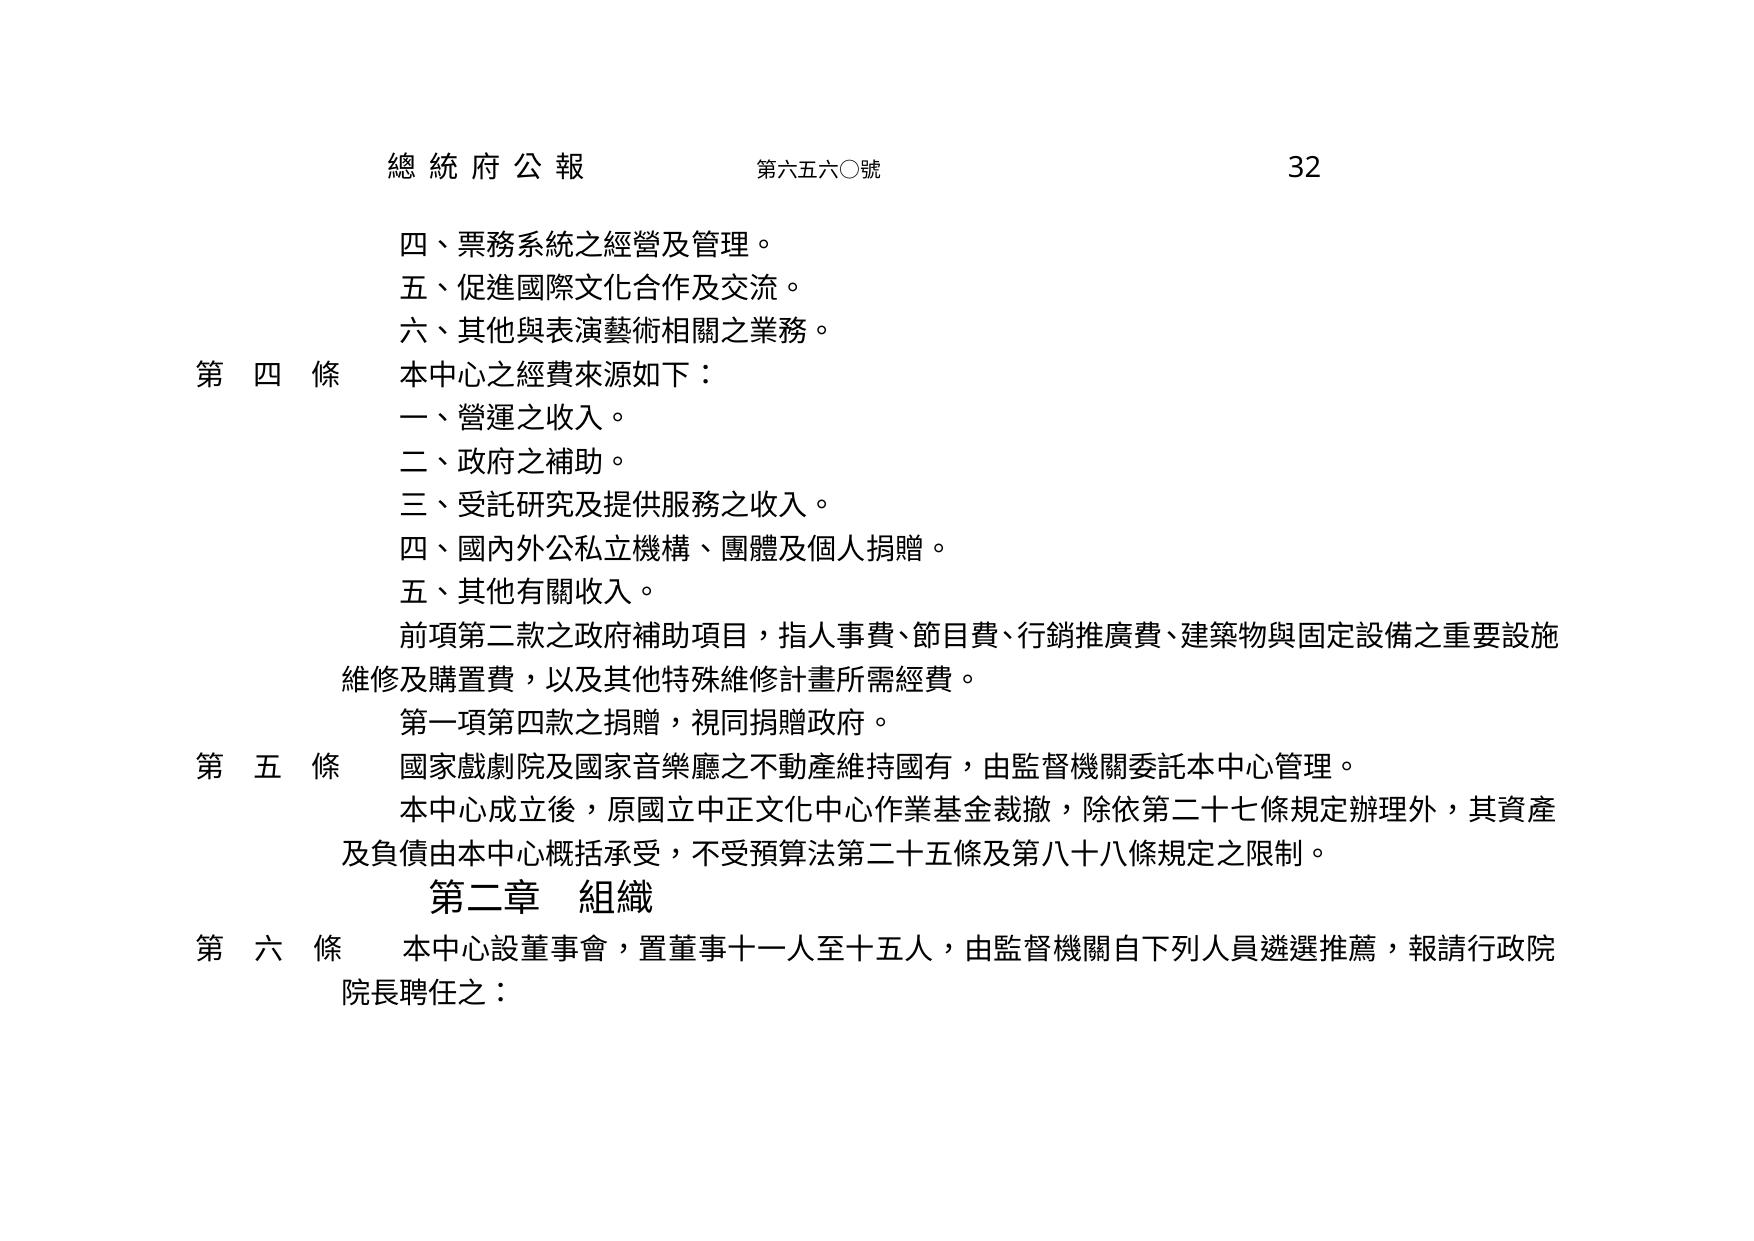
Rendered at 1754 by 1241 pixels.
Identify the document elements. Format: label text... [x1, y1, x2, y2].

text 三、受託研究及提供服務之收入。 [399, 481, 1559, 524]
text 第一項第四款之捐贈，視同捐贈政府。 [341, 699, 1559, 742]
text 第二章 組織 [428, 880, 1559, 919]
text 第 四 條 本中心之經費來源如下： [195, 350, 1559, 394]
text 一、營運之收入。 [399, 394, 1559, 437]
text 五、促進國際文化合作及交流。 [399, 263, 1559, 307]
text 四、票務系統之經營及管理。 [399, 222, 1559, 263]
text 第 五 條 國家戲劇院及國家音樂廳之不動產維持國有，由監督機關委託本中心管理。 [195, 742, 1559, 786]
text 前項第二款之政府補助項目，指人事費、節目費、行銷推廣費、建築物與固定設備之重要設施維修及購置費，以及其他特殊維修計畫所需經費。 [341, 612, 1559, 699]
text 二、政府之補助。 [399, 437, 1559, 481]
text 五、其他有關收入。 [399, 568, 1559, 612]
text 四、國內外公私立機構、團體及個人捐贈。 [399, 524, 1559, 568]
text 第 六 條 本中心設董事會，置董事十一人至十五人，由監督機關自下列人員遴選推薦，報請行政院院長聘任之： [195, 924, 1559, 1012]
text 六、其他與表演藝術相關之業務。 [399, 307, 1559, 350]
text 本中心成立後，原國立中正文化中心作業基金裁撤，除依第二十七條規定辦理外，其資產及負債由本中心概括承受，不受預算法第二十五條及第八十八條規定之限制。 [341, 786, 1559, 873]
